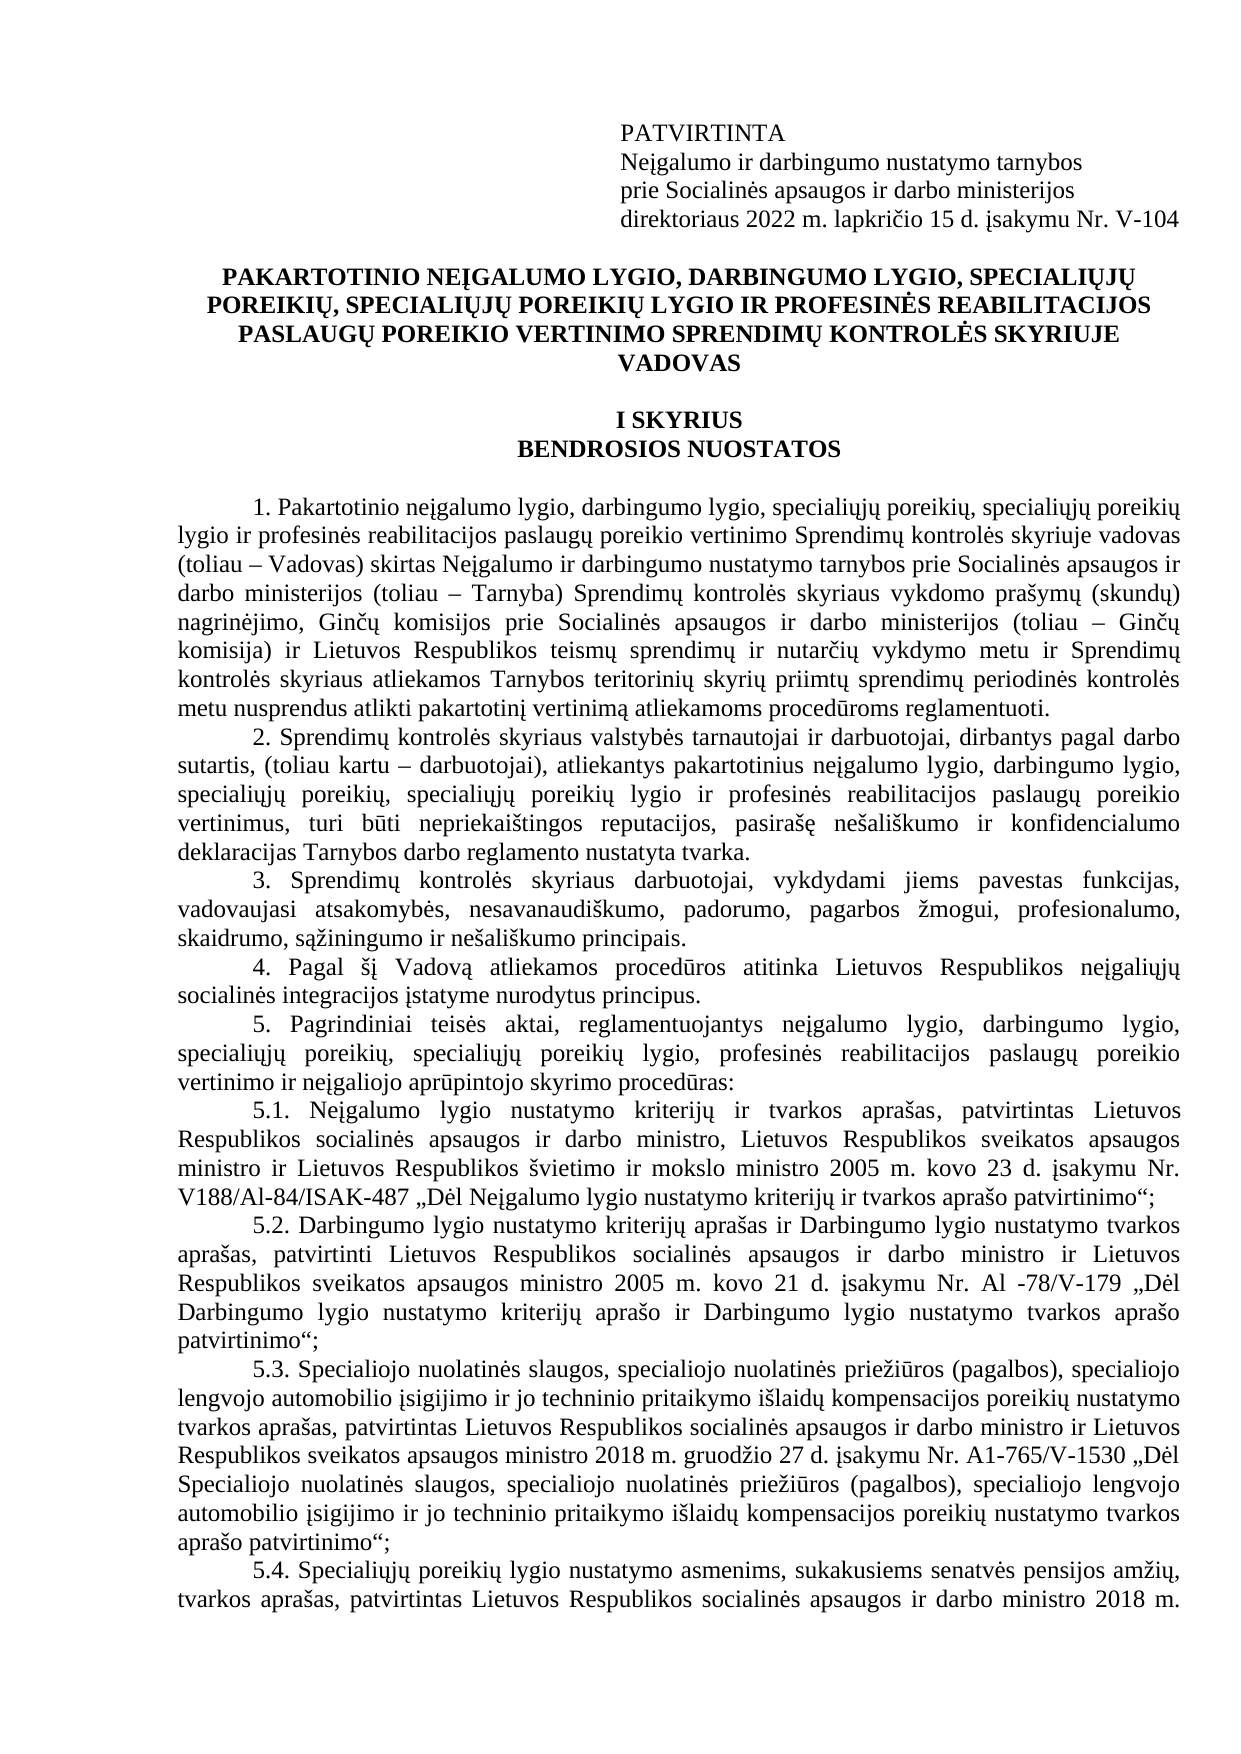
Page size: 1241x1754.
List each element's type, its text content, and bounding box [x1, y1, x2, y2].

text 5.4. Specialiųjų poreikių lygio nustatymo asmenims, sukakusiems senatvės pensijos amžių, tvarkos aprašas, patvirtintas Lietuvos Respublikos socialinės apsaugos ir darbo ministro 2018 m. [177, 1556, 1181, 1613]
text direktoriaus 2022 m. lapkričio 15 d. įsakymu Nr. V-104 [177, 204, 1181, 233]
text 2. Sprendimų kontrolės skyriaus valstybės tarnautojai ir darbuotojai, dirbantys pagal darbo sutartis, (toliau kartu – darbuotojai), atliekantys pakartotinius neįgalumo lygio, darbingumo lygio, specialiųjų poreikių, specialiųjų poreikių lygio ir profesinės reabilitacijos paslaugų poreikio vertinimus, turi būti nepriekaištingos reputacijos, pasirašę nešališkumo ir konfidencialumo deklaracijas Tarnybos darbo reglamento nustatyta tvarka. [177, 722, 1181, 866]
text 5.3. Specialiojo nuolatinės slaugos, specialiojo nuolatinės priežiūros (pagalbos), specialiojo lengvojo automobilio įsigijimo ir jo techninio pritaikymo išlaidų kompensacijos poreikių nustatymo tvarkos aprašas, patvirtintas Lietuvos Respublikos socialinės apsaugos ir darbo ministro ir Lietuvos Respublikos sveikatos apsaugos ministro 2018 m. gruodžio 27 d. įsakymu Nr. A1-765/V-1530 „Dėl Specialiojo nuolatinės slaugos, specialiojo nuolatinės priežiūros (pagalbos), specialiojo lengvojo automobilio įsigijimo ir jo techninio pritaikymo išlaidų kompensacijos poreikių nustatymo tvarkos aprašo patvirtinimo“; [177, 1354, 1181, 1556]
text 5.1. Neįgalumo lygio nustatymo kriterijų ir tvarkos aprašas, patvirtintas Lietuvos Respublikos socialinės apsaugos ir darbo ministro, Lietuvos Respublikos sveikatos apsaugos ministro ir Lietuvos Respublikos švietimo ir mokslo ministro 2005 m. kovo 23 d. įsakymu Nr. V188/Al-84/ISAK-487 „Dėl Neįgalumo lygio nustatymo kriterijų ir tvarkos aprašo patvirtinimo“; [177, 1096, 1181, 1211]
text 5. Pagrindiniai teisės aktai, reglamentuojantys neįgalumo lygio, darbingumo lygio, specialiųjų poreikių, specialiųjų poreikių lygio, profesinės reabilitacijos paslaugų poreikio vertinimo ir neįgaliojo aprūpintojo skyrimo procedūras: [177, 1009, 1181, 1096]
text 3. Sprendimų kontrolės skyriaus darbuotojai, vykdydami jiems pavestas funkcijas, vadovaujasi atsakomybės, nesavanaudiškumo, padorumo, pagarbos žmogui, profesionalumo, skaidrumo, sąžiningumo ir nešališkumo principais. [177, 866, 1181, 952]
text prie Socialinės apsaugos ir darbo ministerijos [177, 176, 1181, 204]
text Neįgalumo ir darbingumo nustatymo tarnybos [177, 147, 1181, 176]
text I SKYRIUS [177, 406, 1181, 434]
text BENDROSIOS NUOSTATOS [177, 434, 1181, 463]
text PATVIRTINTA [177, 118, 1181, 147]
text 4. Pagal šį Vadovą atliekamos procedūros atitinka Lietuvos Respublikos neįgaliųjų socialinės integracijos įstatyme nurodytus principus. [177, 952, 1181, 1009]
text 1. Pakartotinio neįgalumo lygio, darbingumo lygio, specialiųjų poreikių, specialiųjų poreikių lygio ir profesinės reabilitacijos paslaugų poreikio vertinimo Sprendimų kontrolės skyriuje vadovas (toliau – Vadovas) skirtas Neįgalumo ir darbingumo nustatymo tarnybos prie Socialinės apsaugos ir darbo ministerijos (toliau – Tarnyba) Sprendimų kontrolės skyriaus vykdomo prašymų (skundų) nagrinėjimo, Ginčų komisijos prie Socialinės apsaugos ir darbo ministerijos (toliau – Ginčų komisija) ir Lietuvos Respublikos teismų sprendimų ir nutarčių vykdymo metu ir Sprendimų kontrolės skyriaus atliekamos Tarnybos teritorinių skyrių priimtų sprendimų periodinės kontrolės metu nusprendus atlikti pakartotinį vertinimą atliekamoms procedūroms reglamentuoti. [177, 492, 1181, 722]
text 5.2. Darbingumo lygio nustatymo kriterijų aprašas ir Darbingumo lygio nustatymo tvarkos aprašas, patvirtinti Lietuvos Respublikos socialinės apsaugos ir darbo ministro ir Lietuvos Respublikos sveikatos apsaugos ministro 2005 m. kovo 21 d. įsakymu Nr. Al -78/V-179 „Dėl Darbingumo lygio nustatymo kriterijų aprašo ir Darbingumo lygio nustatymo tvarkos aprašo patvirtinimo“; [177, 1211, 1181, 1354]
text PAKARTOTINIO NEĮGALUMO LYGIO, DARBINGUMO LYGIO, SPECIALIŲJŲ POREIKIŲ, SPECIALIŲJŲ POREIKIŲ LYGIO IR PROFESINĖS REABILITACIJOS PASLAUGŲ POREIKIO VERTINIMO SPRENDIMŲ KONTROLĖS SKYRIUJE VADOVAS [177, 262, 1181, 377]
